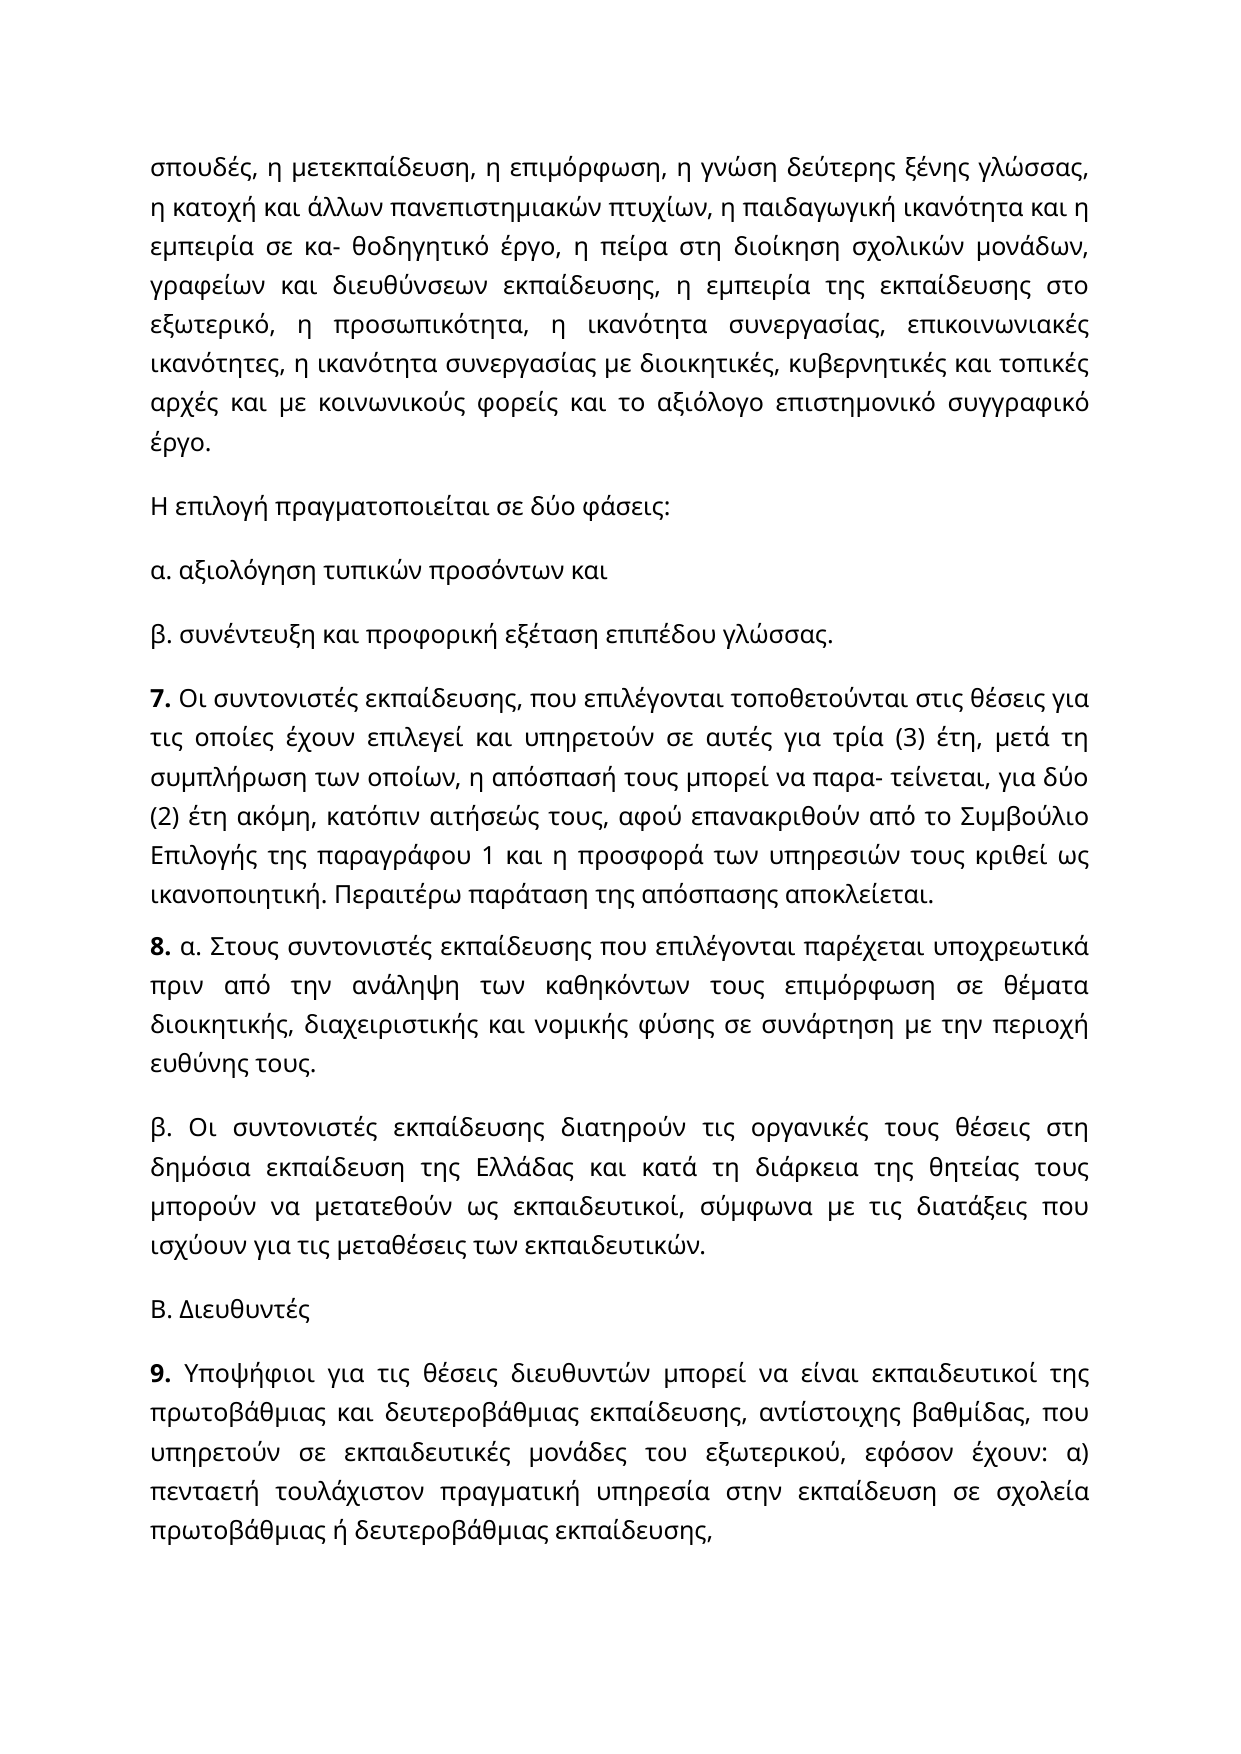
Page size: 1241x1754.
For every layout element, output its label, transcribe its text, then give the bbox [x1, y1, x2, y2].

text β. συνέντευξη και προφορική εξέταση επιπέδου γλώσσας. [150, 617, 1090, 651]
text Η επιλογή πραγματοποιείται σε δύο φάσεις: [150, 488, 1090, 522]
text σπουδές, η μετεκπαίδευση, η επιμόρφωση, η γνώση δεύτερης ξένης γλώσσας, η κατοχή και άλλων πανεπιστημιακών πτυχίων, η παιδαγωγική ικανότητα και η εμπειρία σε κα- θοδηγητικό έργο, η πείρα στη διοίκηση σχολικών μονάδων, γραφείων και διευθύνσεων εκπαίδευσης, η εμπειρία της εκπαίδευσης στο εξωτερικό, η προσωπικότητα, η ικανότητα συνεργασίας, επικοινωνιακές ικανότητες, η ικανότητα συνεργασίας με διοικητικές, κυβερνητικές και τοπικές αρχές και με κοινωνικούς φορείς και το αξιόλογο επιστημονικό συγγραφικό έργο. [150, 150, 1090, 458]
text α. αξιολόγηση τυπικών προσόντων και [150, 552, 1090, 587]
text 8. α. Στους συντονιστές εκπαίδευσης που επιλέγονται παρέχεται υποχρεωτικά πριν από την ανάληψη των καθηκόντων τους επιμόρφωση σε θέματα διοικητικής, διαχειριστικής και νομικής φύσης σε συνάρτηση με την περιοχή ευθύνης τους. [150, 928, 1090, 1080]
text Β. Διευθυντές [150, 1292, 1090, 1326]
text 9. Υποψήφιοι για τις θέσεις διευθυντών μπορεί να είναι εκπαιδευτικοί της πρωτοβάθμιας και δευτεροβάθμιας εκπαίδευσης, αντίστοιχης βαθμίδας, που υπηρετούν σε εκπαιδευτικές μονάδες του εξωτερικού, εφόσον έχουν: α) πενταετή τουλάχιστον πραγματική υπηρεσία στην εκπαίδευση σε σχολεία πρωτοβάθμιας ή δευτεροβάθμιας εκπαίδευσης, [150, 1356, 1090, 1547]
text β. Οι συντονιστές εκπαίδευσης διατηρούν τις οργανικές τους θέσεις στη δημόσια εκπαίδευση της Ελλάδας και κατά τη διάρκεια της θητείας τους μπορούν να μετατεθούν ως εκπαιδευτικοί, σύμφωνα με τις διατάξεις που ισχύουν για τις μεταθέσεις των εκπαιδευτικών. [150, 1110, 1090, 1262]
text 7. Οι συντονιστές εκπαίδευσης, που επιλέγονται τοποθετούνται στις θέσεις για τις οποίες έχουν επιλεγεί και υπηρετούν σε αυτές για τρία (3) έτη, μετά τη συμπλήρωση των οποίων, η απόσπασή τους μπορεί να παρα- τείνεται, για δύο (2) έτη ακόμη, κατόπιν αιτήσεώς τους, αφού επανακριθούν από το Συμβούλιο Επιλογής της παραγράφου 1 και η προσφορά των υπηρεσιών τους κριθεί ως ικανοποιητική. Περαιτέρω παράταση της απόσπασης αποκλείεται. [150, 681, 1090, 911]
